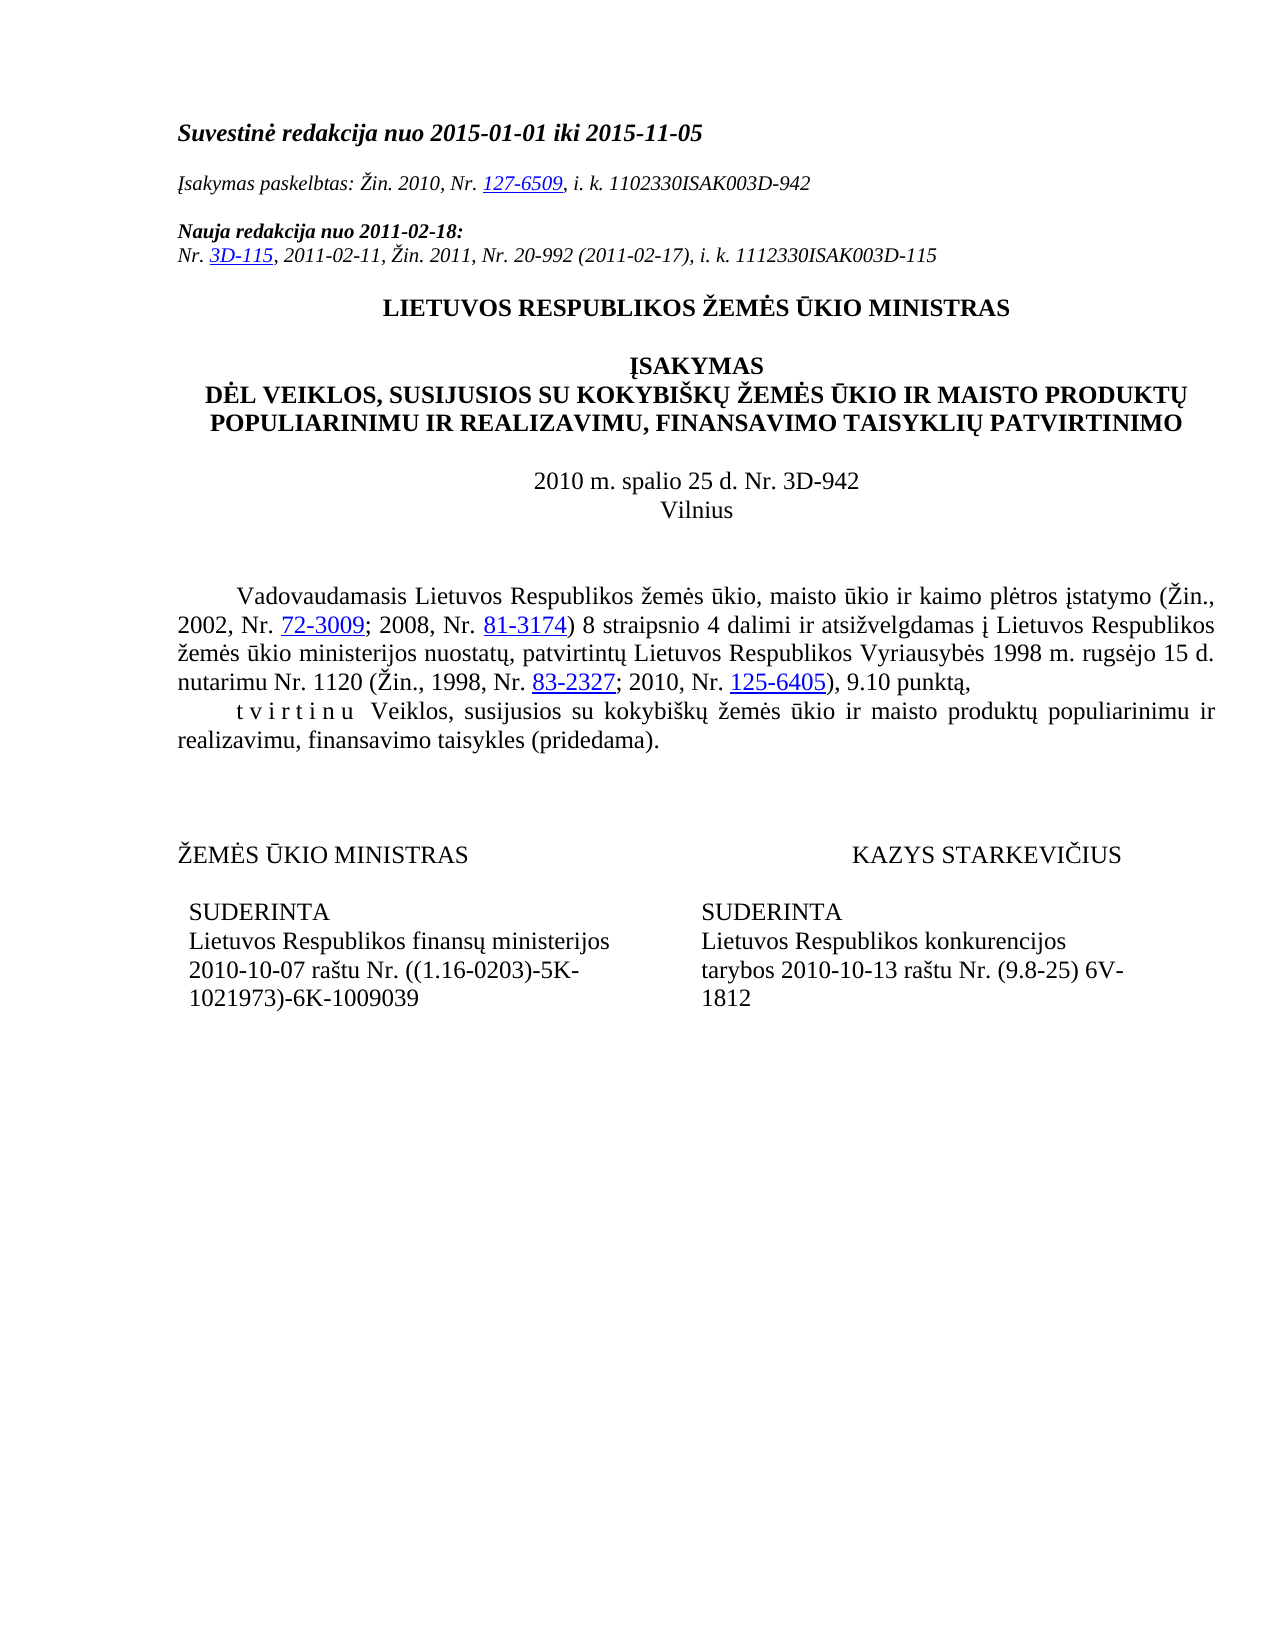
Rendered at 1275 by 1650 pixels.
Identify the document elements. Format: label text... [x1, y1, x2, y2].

text ĮSAKYMAS [177, 351, 1216, 380]
text Nr. 3D-115, 2011-02-11, Žin. 2011, Nr. 20-992 (2011-02-17), i. k. 1112330ISAK003D-115 [177, 243, 1216, 267]
table_header SUDERINTA Lietuvos Respublikos konkurencijos tarybos 2010-10-13 raštu Nr. (9.8-25) 6V-1812 [661, 897, 1144, 1012]
text Vadovaudamasis Lietuvos Respublikos žemės ūkio, maisto ūkio ir kaimo plėtros įstatymo (Žin., 2002, Nr. 72-3009; 2008, Nr. 81-3174) 8 straipsnio 4 dalimi ir atsižvelgdamas į Lietuvos Respublikos žemės ūkio ministerijos nuostatų, patvirtintų Lietuvos Respublikos Vyriausybės 1998 m. rugsėjo 15 d. nutarimu Nr. 1120 (Žin., 1998, Nr. 83-2327; 2010, Nr. 125-6405), 9.10 punktą, [177, 581, 1216, 696]
text Įsakymas paskelbtas: Žin. 2010, Nr. 127-6509, i. k. 1102330ISAK003D-942 [177, 171, 1216, 195]
text Suvestinė redakcija nuo 2015-01-01 iki 2015-11-05 [177, 118, 1216, 147]
text Žemės ūkio ministras Kazys Starkevičius [177, 840, 1216, 868]
text Vilnius [177, 495, 1216, 523]
text Nauja redakcija nuo 2011-02-18: [177, 219, 1216, 243]
text 2010 m. spalio 25 d. Nr. 3D-942 [177, 466, 1216, 495]
text LIETUVOS RESPUBLIKOS ŽEMĖS ŪKIO MINISTRAS [177, 293, 1216, 322]
text tvirtinu Veiklos, susijusios su kokybiškų žemės ūkio ir maisto produktų populiarinimu ir realizavimu, finansavimo taisykles (pridedama). [177, 696, 1216, 753]
text DĖL VEIKLOS, SUSIJUSIOS SU KOKYBIŠKŲ ŽEMĖS ŪKIO IR MAISTO PRODUKTŲ POPULIARINIMU IR REALIZAVIMU, FINANSAVIMO TAISYKLIŲ PATVIRTINIMO [177, 380, 1216, 437]
table_header SUDERINTA Lietuvos Respublikos finansų ministerijos 2010-10-07 raštu Nr. ((1.16-0203)-5K-1021973)-6K-1009039 [177, 897, 661, 1012]
